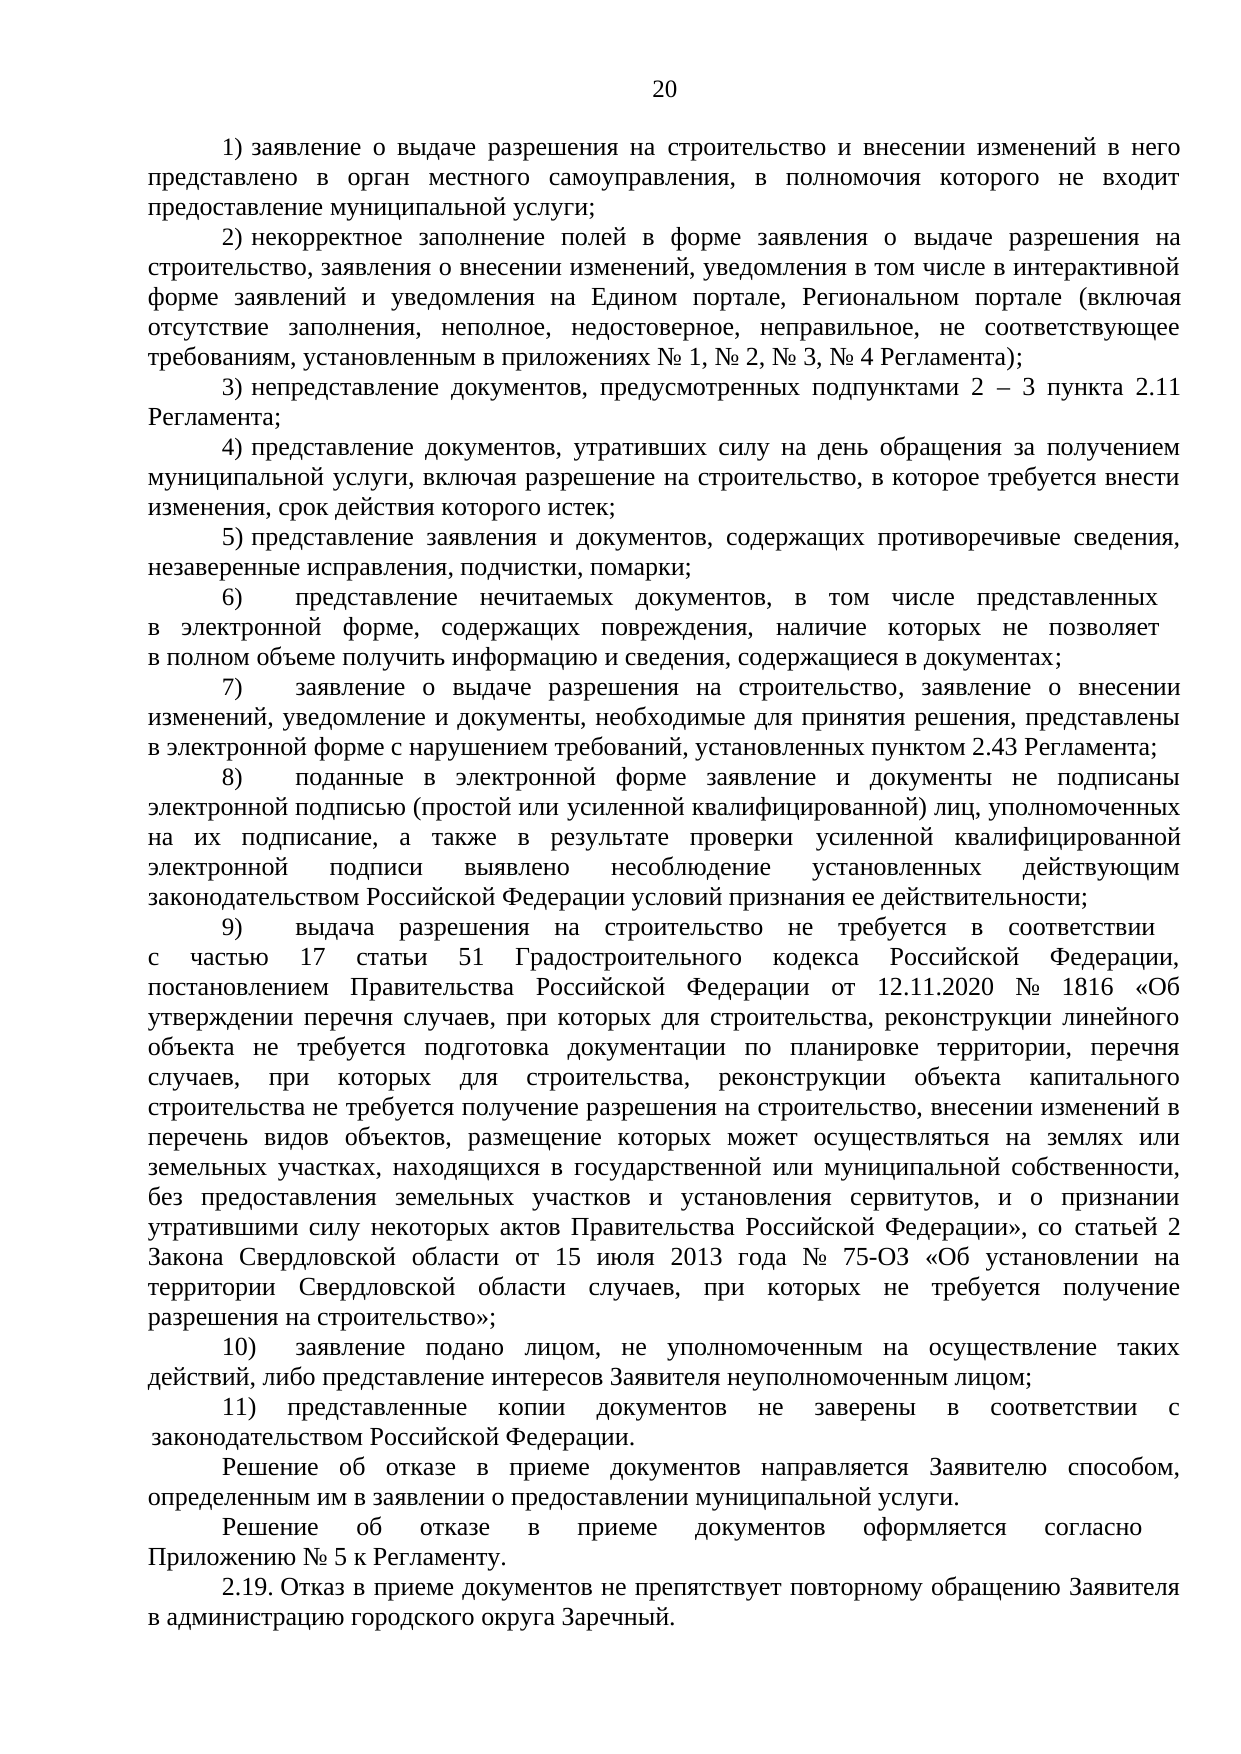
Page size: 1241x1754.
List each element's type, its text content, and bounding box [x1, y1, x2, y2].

list выдача разрешения на строительство не требуется в соответствии с частью 17 статьи 51 Градостроительного кодекса Российской Федерации, постановлением Правительства Российской Федерации от 12.11.2020 № 1816 «Об утверждении перечня случаев, при которых для строительства, реконструкции линейного объекта не требуется подготовка документации по планировке территории, перечня случаев, при которых для строительства, реконструкции объекта капитального строительства не требуется получение разрешения на строительство, внесении изменений в перечень видов объектов, размещение которых может осуществляться на землях или земельных участках, находящихся в государственной или муниципальной собственности, без предоставления земельных участков и установления сервитутов, и о признании утратившими силу некоторых актов Правительства Российской Федерации», со статьей 2 Закона Свердловской области от 15 июля 2013 года № 75-ОЗ «Об установлении на территории Свердловской области случаев, при которых не требуется получение разрешения на строительство»; [148, 911, 1181, 1331]
list представление нечитаемых документов, в том числе представленных в электронной форме, содержащих повреждения, наличие которых не позволяет в полном объеме получить информацию и сведения, содержащиеся в документах; [148, 581, 1181, 671]
text Решение об отказе в приеме документов направляется Заявителю способом, определенным им в заявлении о предоставлении муниципальной услуги. [148, 1451, 1181, 1511]
list некорректное заполнение полей в форме заявления о выдаче разрешения на строительство, заявления о внесении изменений, уведомления в том числе в интерактивной форме заявлений и уведомления на Едином портале, Региональном портале (включая отсутствие заполнения, неполное, недостоверное, неправильное, не соответствующее требованиям, установленным в приложениях № 1, № 2, № 3, № 4 Регламента); [148, 221, 1181, 371]
list представление документов, утративших силу на день обращения за получением муниципальной услуги, включая разрешение на строительство, в которое требуется внести изменения, срок действия которого истек; [148, 431, 1181, 521]
list представление заявления и документов, содержащих противоречивые сведения, незаверенные исправления, подчистки, помарки; [148, 521, 1181, 581]
text 2.19. Отказ в приеме документов не препятствует повторному обращению Заявителя в администрацию городского округа Заречный. [148, 1571, 1181, 1631]
list заявление о выдаче разрешения на строительство и внесении изменений в него представлено в орган местного самоуправления, в полномочия которого не входит предоставление муниципальной услуги; [148, 131, 1181, 221]
list поданные в электронной форме заявление и документы не подписаны электронной подписью (простой или усиленной квалифицированной) лиц, уполномоченных на их подписание, а также в результате проверки усиленной квалифицированной электронной подписи выявлено несоблюдение установленных действующим законодательством Российской Федерации условий признания ее действительности; [148, 761, 1181, 911]
list заявление подано лицом, не уполномоченным на осуществление таких действий, либо представление интересов Заявителя неуполномоченным лицом; [148, 1331, 1181, 1391]
list непредставление документов, предусмотренных подпунктами 2 – 3 пункта 2.11 Регламента; [148, 371, 1181, 431]
list заявление о выдаче разрешения на строительство, заявление о внесении изменений, уведомление и документы, необходимые для принятия решения, представлены в электронной форме с нарушением требований, установленных пунктом 2.43 Регламента; [148, 671, 1181, 761]
text Решение об отказе в приеме документов оформляется согласно Приложению № 5 к Регламенту. [148, 1511, 1181, 1571]
text 11) представленные копии документов не заверены в соответствии с законодательством Российской Федерации. [151, 1391, 1181, 1451]
